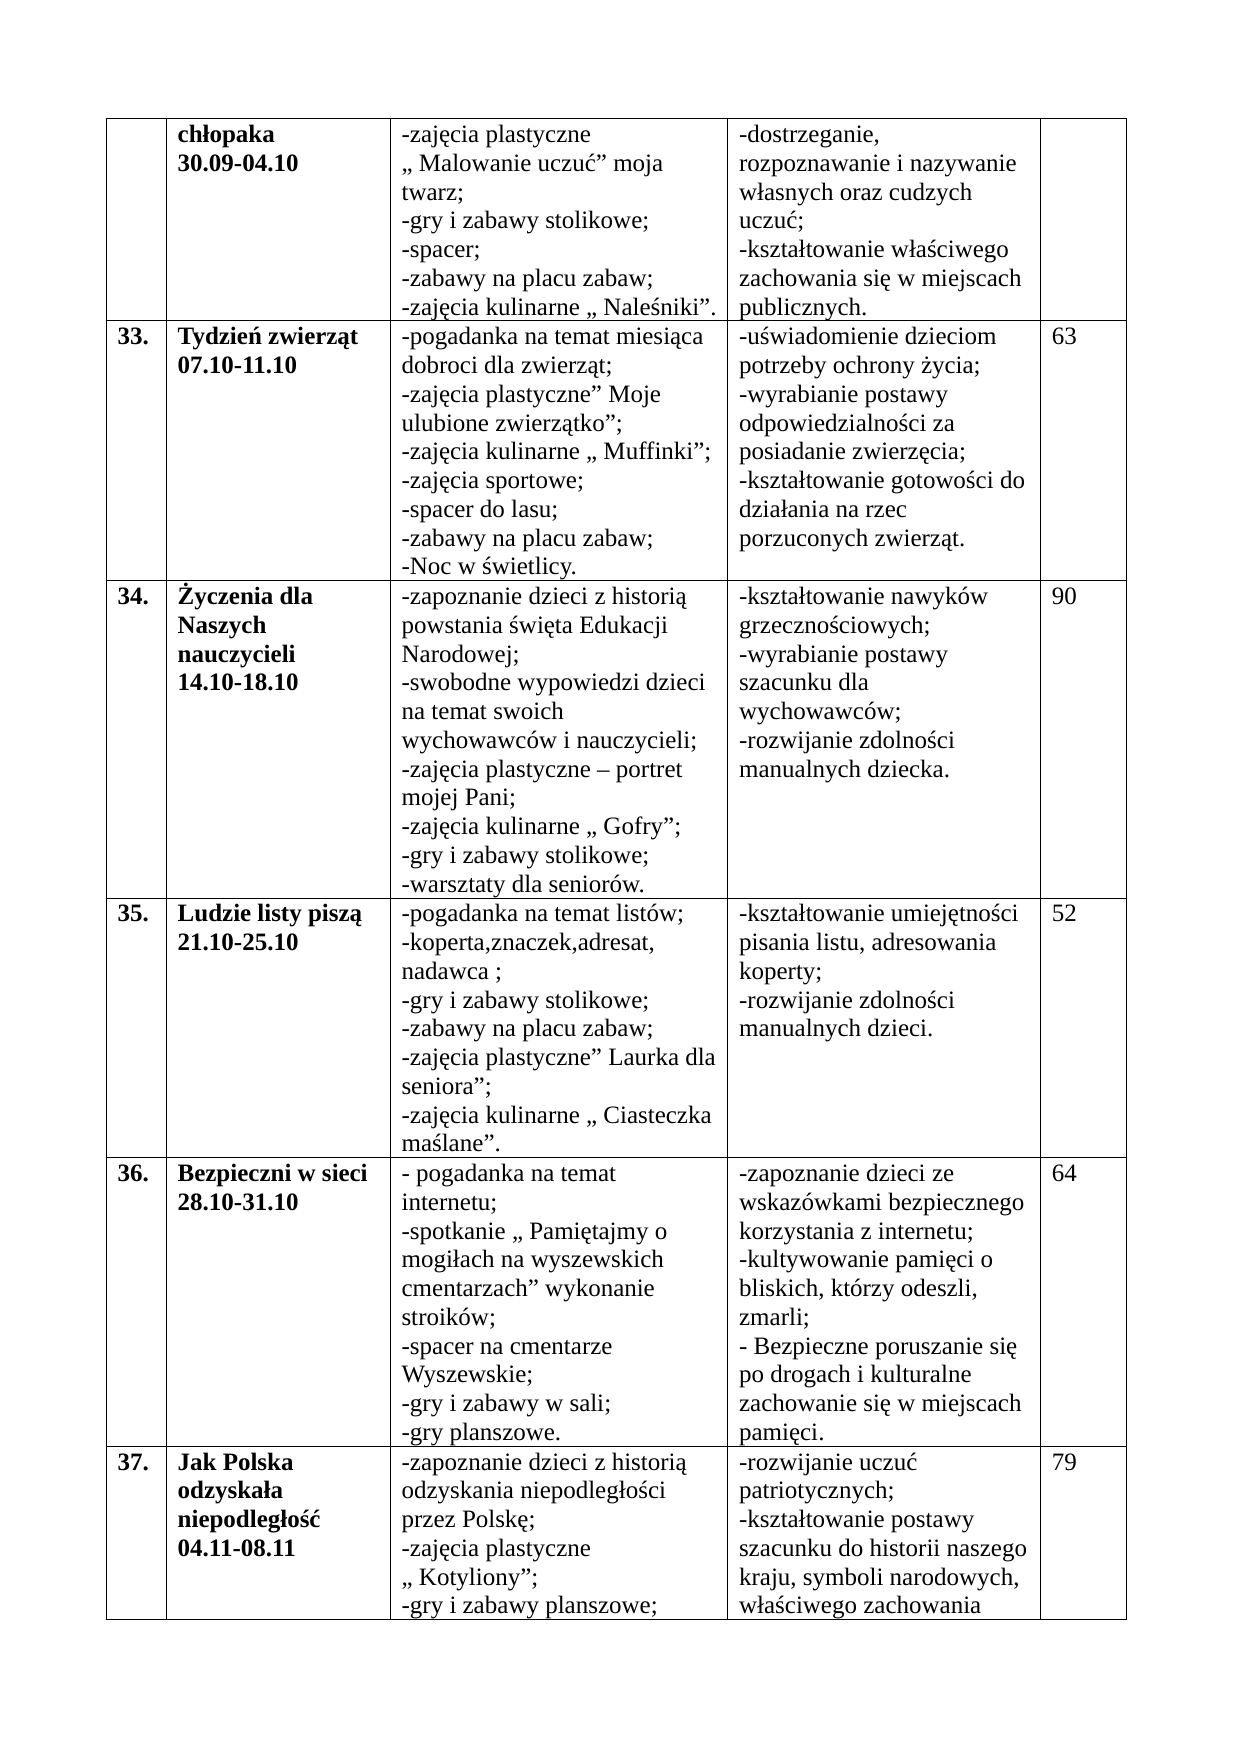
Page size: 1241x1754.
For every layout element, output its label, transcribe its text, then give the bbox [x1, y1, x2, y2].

table_cell 52 [1041, 899, 1126, 1157]
table_cell -rozwijanie uczuć patriotycznych; -kształtowanie postawy szacunku do historii naszego kraju, symboli narodowych, właściwego zachowania [728, 1447, 1040, 1619]
table_cell Ludzie listy piszą 21.10-25.10 [167, 899, 390, 1157]
table_cell [107, 119, 166, 320]
table_cell 35. [107, 899, 166, 1157]
table_cell Życzenia dla Naszych nauczycieli 14.10-18.10 [167, 581, 390, 897]
table_cell -zajęcia plastyczne „ Malowanie uczuć” moja twarz; -gry i zabawy stolikowe; -spacer; -zabawy na placu zabaw; -zajęcia kulinarne „ Naleśniki”. [391, 119, 727, 320]
table_cell 36. [107, 1158, 166, 1446]
table_cell -zapoznanie dzieci ze wskazówkami bezpiecznego korzystania z internetu; -kultywowanie pamięci o bliskich, którzy odeszli, zmarli; - Bezpieczne poruszanie się po drogach i kulturalne zachowanie się w miejscach pamięci. [728, 1158, 1040, 1446]
table_cell 33. [107, 321, 166, 580]
table_cell -kształtowanie nawyków grzecznościowych; -wyrabianie postawy szacunku dla wychowawców; -rozwijanie zdolności manualnych dziecka. [728, 581, 1040, 897]
table_cell Bezpieczni w sieci 28.10-31.10 [167, 1158, 390, 1446]
table_cell chłopaka 30.09-04.10 [167, 119, 390, 320]
table_cell 63 [1041, 321, 1126, 580]
table_cell -pogadanka na temat miesiąca dobroci dla zwierząt; -zajęcia plastyczne” Moje ulubione zwierzątko”; -zajęcia kulinarne „ Muffinki”; -zajęcia sportowe; -spacer do lasu; -zabawy na placu zabaw; -Noc w świetlicy. [391, 321, 727, 580]
table_cell -dostrzeganie, rozpoznawanie i nazywanie własnych oraz cudzych uczuć; -kształtowanie właściwego zachowania się w miejscach publicznych. [728, 119, 1040, 320]
table_cell Jak Polska odzyskała niepodległość 04.11-08.11 [167, 1447, 390, 1619]
table_cell -kształtowanie umiejętności pisania listu, adresowania koperty; -rozwijanie zdolności manualnych dzieci. [728, 899, 1040, 1157]
table_cell Tydzień zwierząt 07.10-11.10 [167, 321, 390, 580]
table_cell 64 [1041, 1158, 1126, 1446]
table_cell - pogadanka na temat internetu; -spotkanie „ Pamiętajmy o mogiłach na wyszewskich cmentarzach” wykonanie stroików; -spacer na cmentarze Wyszewskie; -gry i zabawy w sali; -gry planszowe. [391, 1158, 727, 1446]
table_cell [1041, 119, 1126, 320]
table_cell -zapoznanie dzieci z historią powstania święta Edukacji Narodowej; -swobodne wypowiedzi dzieci na temat swoich wychowawców i nauczycieli; -zajęcia plastyczne – portret mojej Pani; -zajęcia kulinarne „ Gofry”; -gry i zabawy stolikowe; -warsztaty dla seniorów. [391, 581, 727, 897]
table_cell 34. [107, 581, 166, 897]
table_cell -zapoznanie dzieci z historią odzyskania niepodległości przez Polskę; -zajęcia plastyczne „ Kotyliony”; -gry i zabawy planszowe; [391, 1447, 727, 1619]
table_cell -pogadanka na temat listów; -koperta,znaczek,adresat, nadawca ; -gry i zabawy stolikowe; -zabawy na placu zabaw; -zajęcia plastyczne” Laurka dla seniora”; -zajęcia kulinarne „ Ciasteczka maślane”. [391, 899, 727, 1157]
table_cell 79 [1041, 1447, 1126, 1619]
table_cell -uświadomienie dzieciom potrzeby ochrony życia; -wyrabianie postawy odpowiedzialności za posiadanie zwierzęcia; -kształtowanie gotowości do działania na rzec porzuconych zwierząt. [728, 321, 1040, 580]
table_cell 90 [1041, 581, 1126, 897]
table_cell 37. [107, 1447, 166, 1619]
